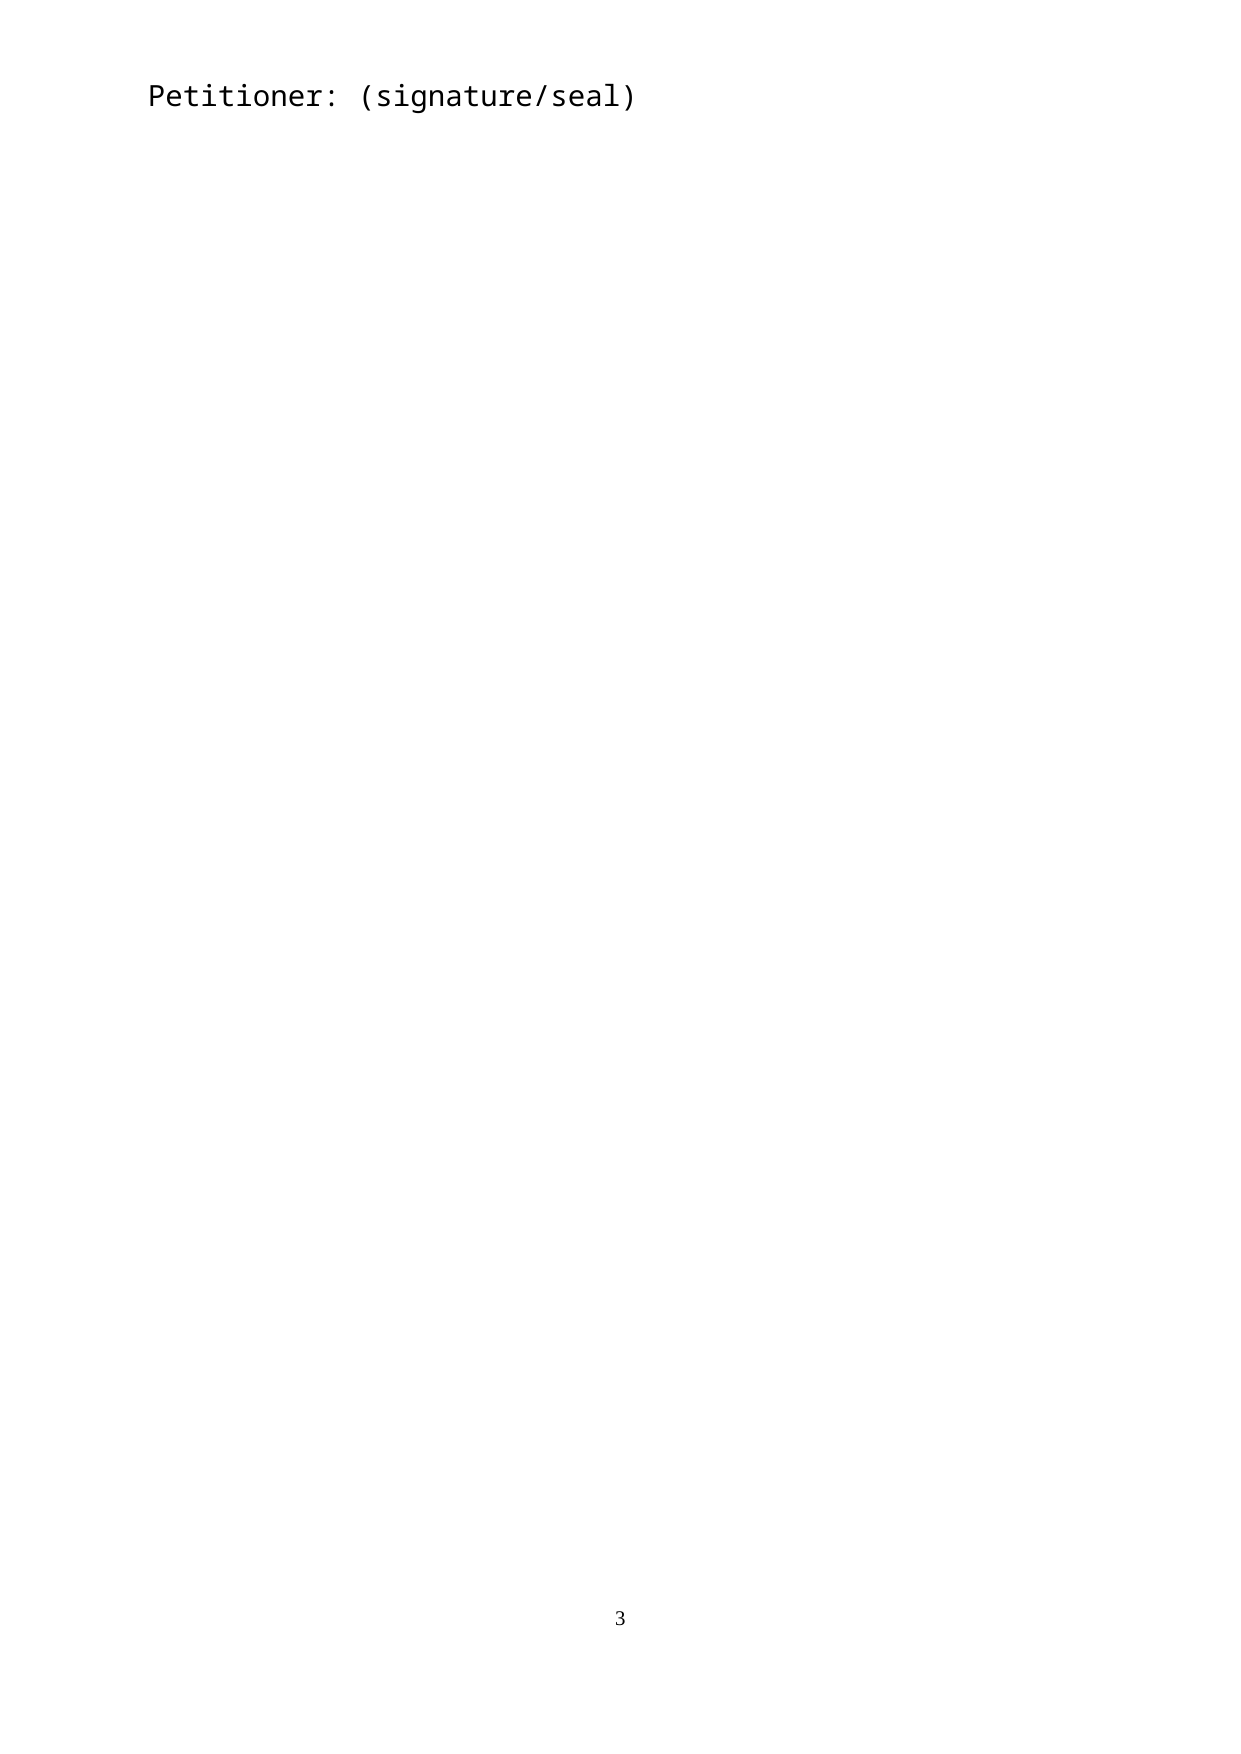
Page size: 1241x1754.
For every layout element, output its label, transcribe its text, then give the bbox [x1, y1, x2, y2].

text Petitioner: (signature/seal) [148, 75, 1092, 115]
